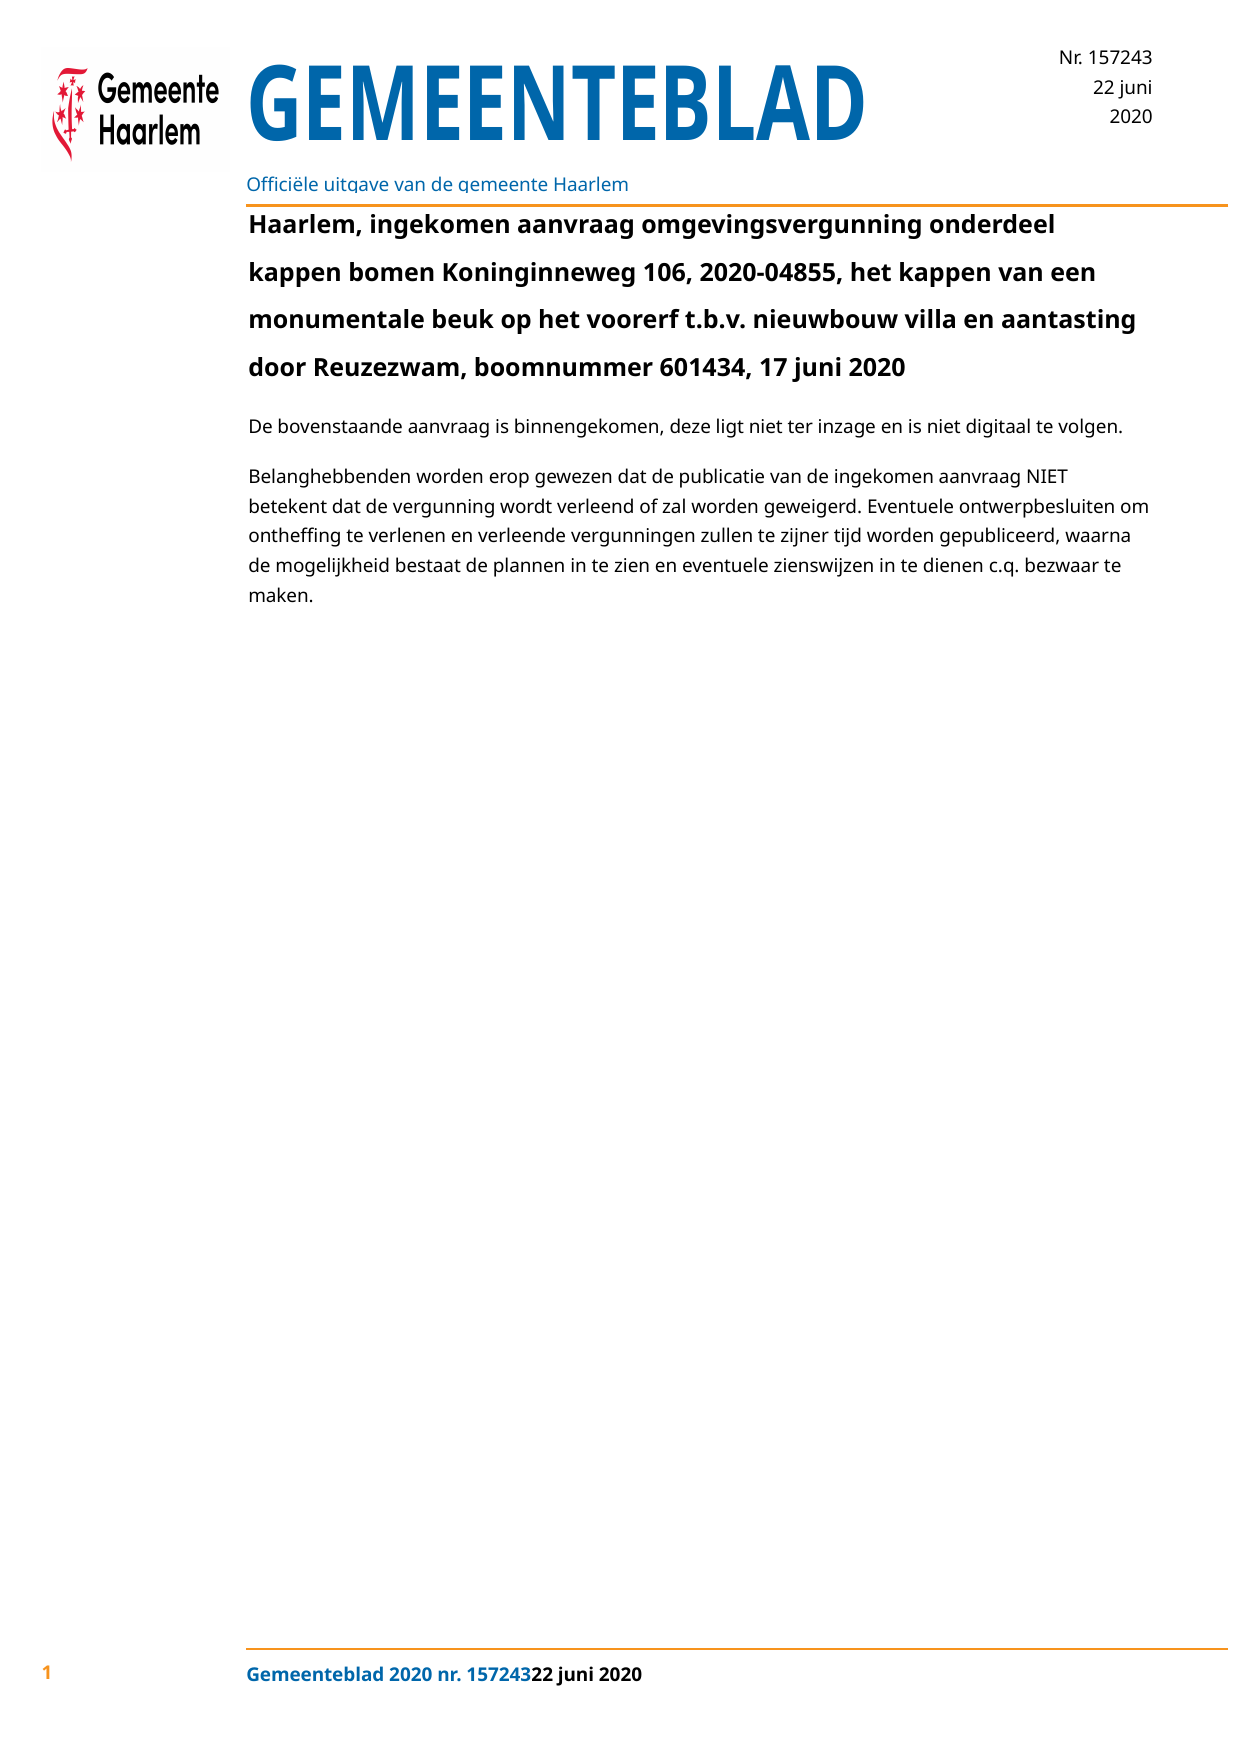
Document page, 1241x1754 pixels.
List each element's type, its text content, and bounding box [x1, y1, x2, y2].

text De bovenstaande aanvraag is binnengekomen, deze ligt niet ter inzage en is niet digitaal te volgen. [248, 413, 1152, 439]
text Belanghebbenden worden erop gewezen dat de publicatie van de ingekomen aanvraag NIET betekent dat de vergunning wordt verleend of zal worden geweigerd. Eventuele ontwerpbesluiten om ontheffing te verlenen en verleende vergunningen zullen te zijner tijd worden gepubliceerd, waarna de mogelijkheid bestaat de plannen in te zien en eventuele zienswijzen in te dienen c.q. bezwaar te maken. [248, 463, 1152, 608]
text Haarlem, ingekomen aanvraag omgevingsvergunning onderdeel kappen bomen Koninginneweg 106, 2020-04855, het kappen van een monumentale beuk op het voorerf t.b.v. nieuwbouw villa en aantasting door Reuzezwam, boomnummer 601434, 17 juni 2020 [248, 207, 1152, 384]
picture [41, 47, 231, 172]
